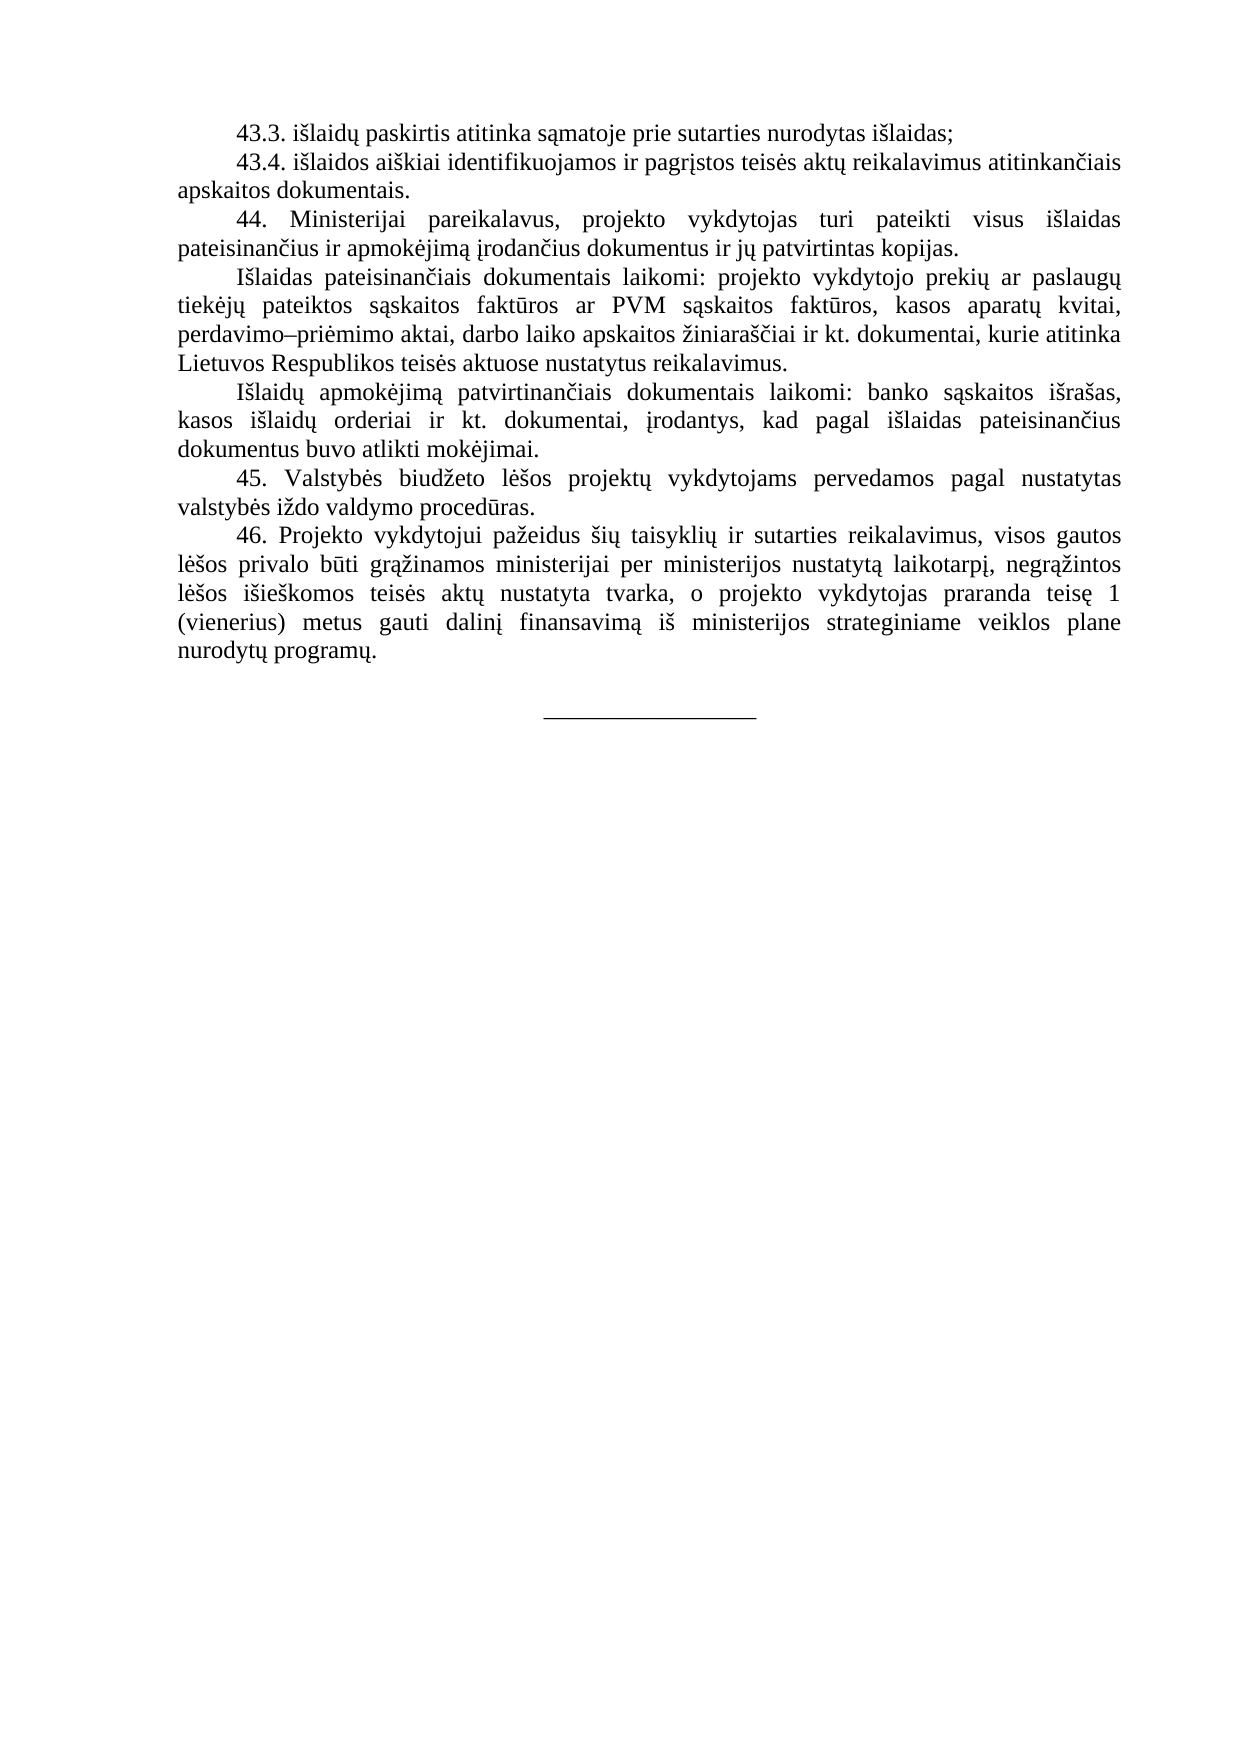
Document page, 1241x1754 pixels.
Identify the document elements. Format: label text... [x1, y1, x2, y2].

text 46. Projekto vykdytojui pažeidus šių taisyklių ir sutarties reikalavimus, visos gautos lėšos privalo būti grąžinamos ministerijai per ministerijos nustatytą laikotarpį, negrąžintos lėšos išieškomos teisės aktų nustatyta tvarka, o projekto vykdytojas praranda teisę 1 (vienerius) metus gauti dalinį finansavimą iš ministerijos strateginiame veiklos plane nurodytų programų. [177, 521, 1122, 664]
text _________________ [177, 693, 1122, 722]
text Išlaidas pateisinančiais dokumentais laikomi: projekto vykdytojo prekių ar paslaugų tiekėjų pateiktos sąskaitos faktūros ar PVM sąskaitos faktūros, kasos aparatų kvitai, perdavimo–priėmimo aktai, darbo laiko apskaitos žiniaraščiai ir kt. dokumentai, kurie atitinka Lietuvos Respublikos teisės aktuose nustatytus reikalavimus. [177, 262, 1122, 377]
text Išlaidų apmokėjimą patvirtinančiais dokumentais laikomi: banko sąskaitos išrašas, kasos išlaidų orderiai ir kt. dokumentai, įrodantys, kad pagal išlaidas pateisinančius dokumentus buvo atlikti mokėjimai. [177, 377, 1122, 463]
text 43.3. išlaidų paskirtis atitinka sąmatoje prie sutarties nurodytas išlaidas; [177, 118, 1122, 147]
text 44. Ministerijai pareikalavus, projekto vykdytojas turi pateikti visus išlaidas pateisinančius ir apmokėjimą įrodančius dokumentus ir jų patvirtintas kopijas. [177, 204, 1122, 262]
text 43.4. išlaidos aiškiai identifikuojamos ir pagrįstos teisės aktų reikalavimus atitinkančiais apskaitos dokumentais. [177, 147, 1122, 204]
text 45. Valstybės biudžeto lėšos projektų vykdytojams pervedamos pagal nustatytas valstybės iždo valdymo procedūras. [177, 463, 1122, 521]
